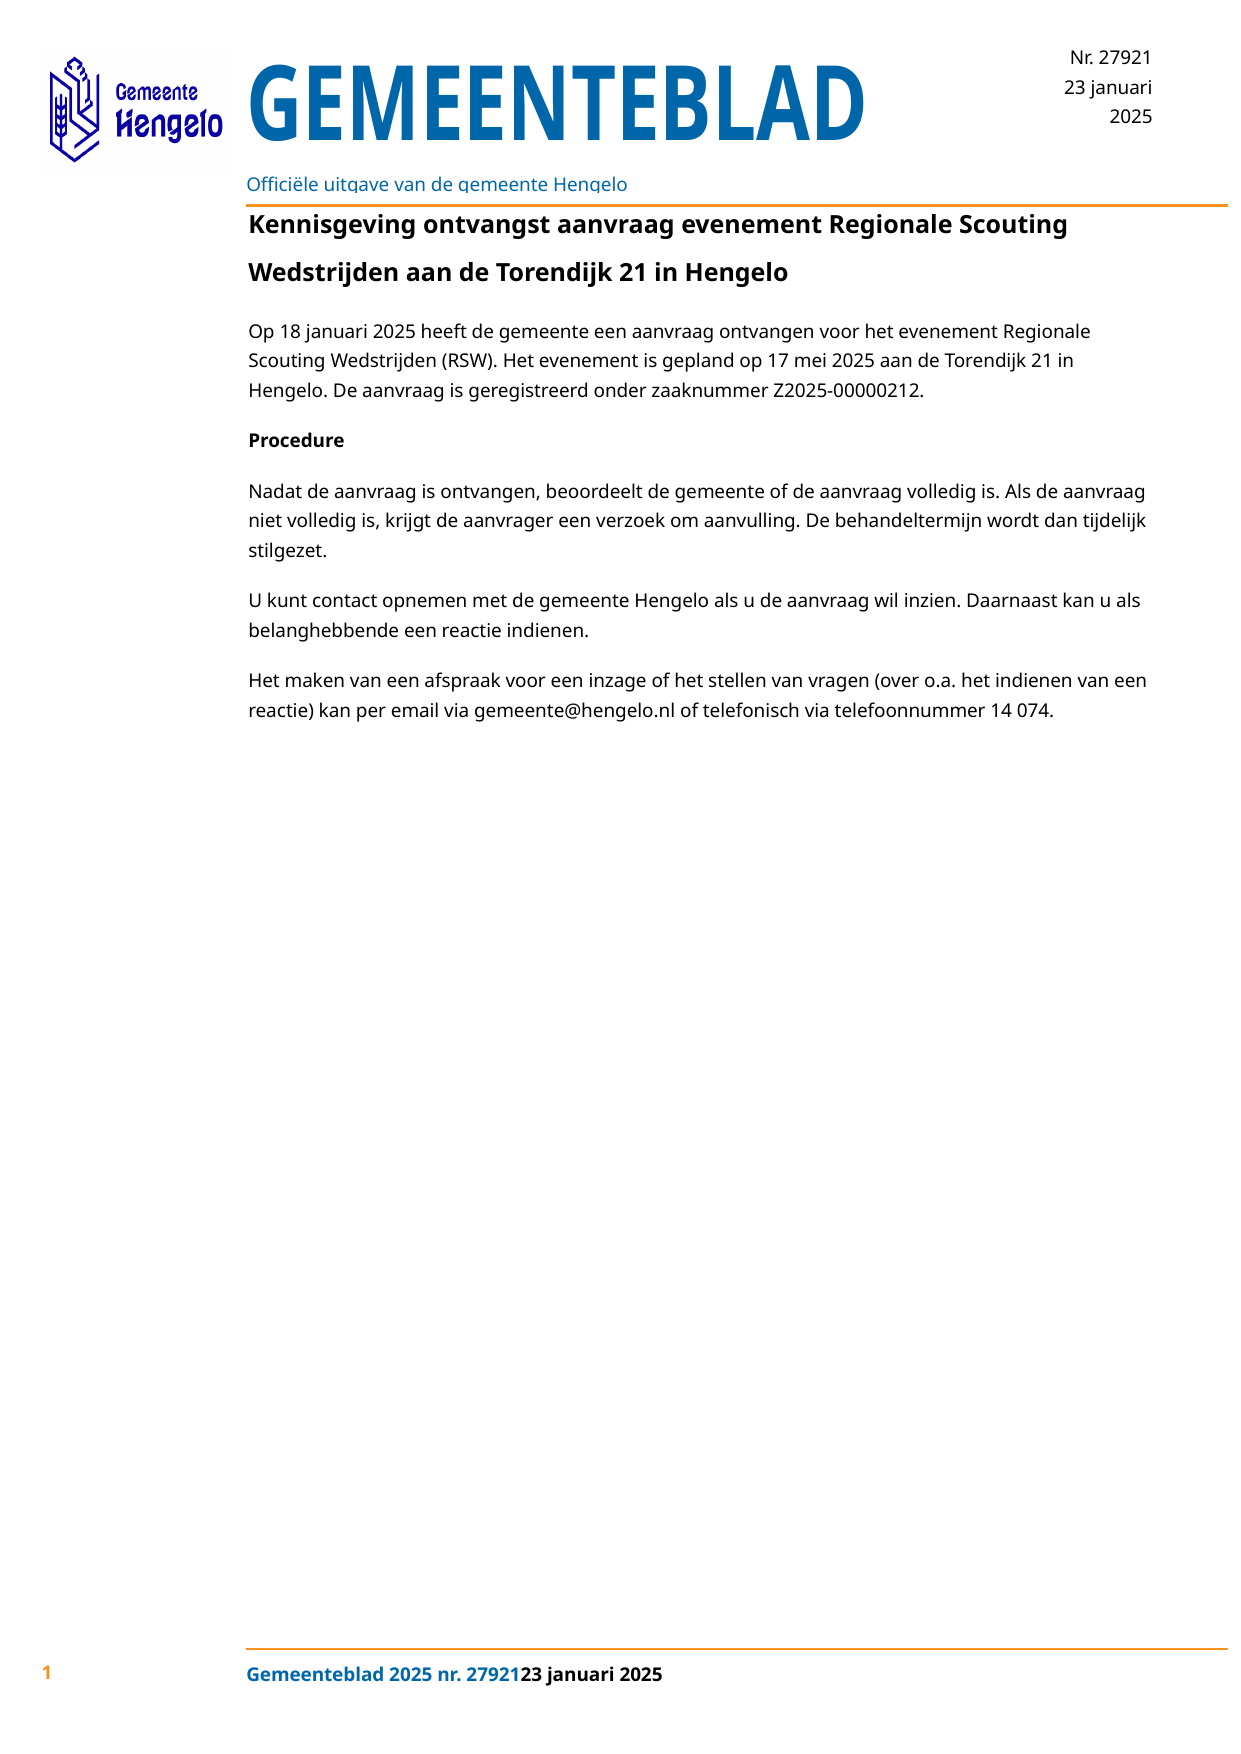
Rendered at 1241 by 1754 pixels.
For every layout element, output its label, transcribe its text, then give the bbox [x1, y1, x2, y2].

text Kennisgeving ontvangst aanvraag evenement Regionale Scouting Wedstrijden aan de Torendijk 21 in Hengelo [248, 207, 1152, 288]
text Het maken van een afspraak voor een inzage of het stellen van vragen (over o.a. het indienen van een reactie) kan per email via gemeente@hengelo.nl of telefonisch via telefoonnummer 14 074. [248, 667, 1152, 723]
text U kunt contact opnemen met de gemeente Hengelo als u de aanvraag wil inzien. Daarnaast kan u als belanghebbende een reactie indienen. [248, 587, 1152, 643]
text Op 18 januari 2025 heeft de gemeente een aanvraag ontvangen voor het evenement Regionale Scouting Wedstrijden (RSW). Het evenement is gepland op 17 mei 2025 aan de Torendijk 21 in Hengelo. De aanvraag is geregistreerd onder zaaknummer Z2025-00000212. [248, 318, 1152, 403]
text Procedure [248, 427, 1152, 453]
text Nadat de aanvraag is ontvangen, beoordeelt de gemeente of de aanvraag volledig is. Als de aanvraag niet volledig is, krijgt de aanvrager een verzoek om aanvulling. De behandeltermijn wordt dan tijdelijk stilgezet. [248, 478, 1152, 563]
picture [41, 47, 231, 172]
